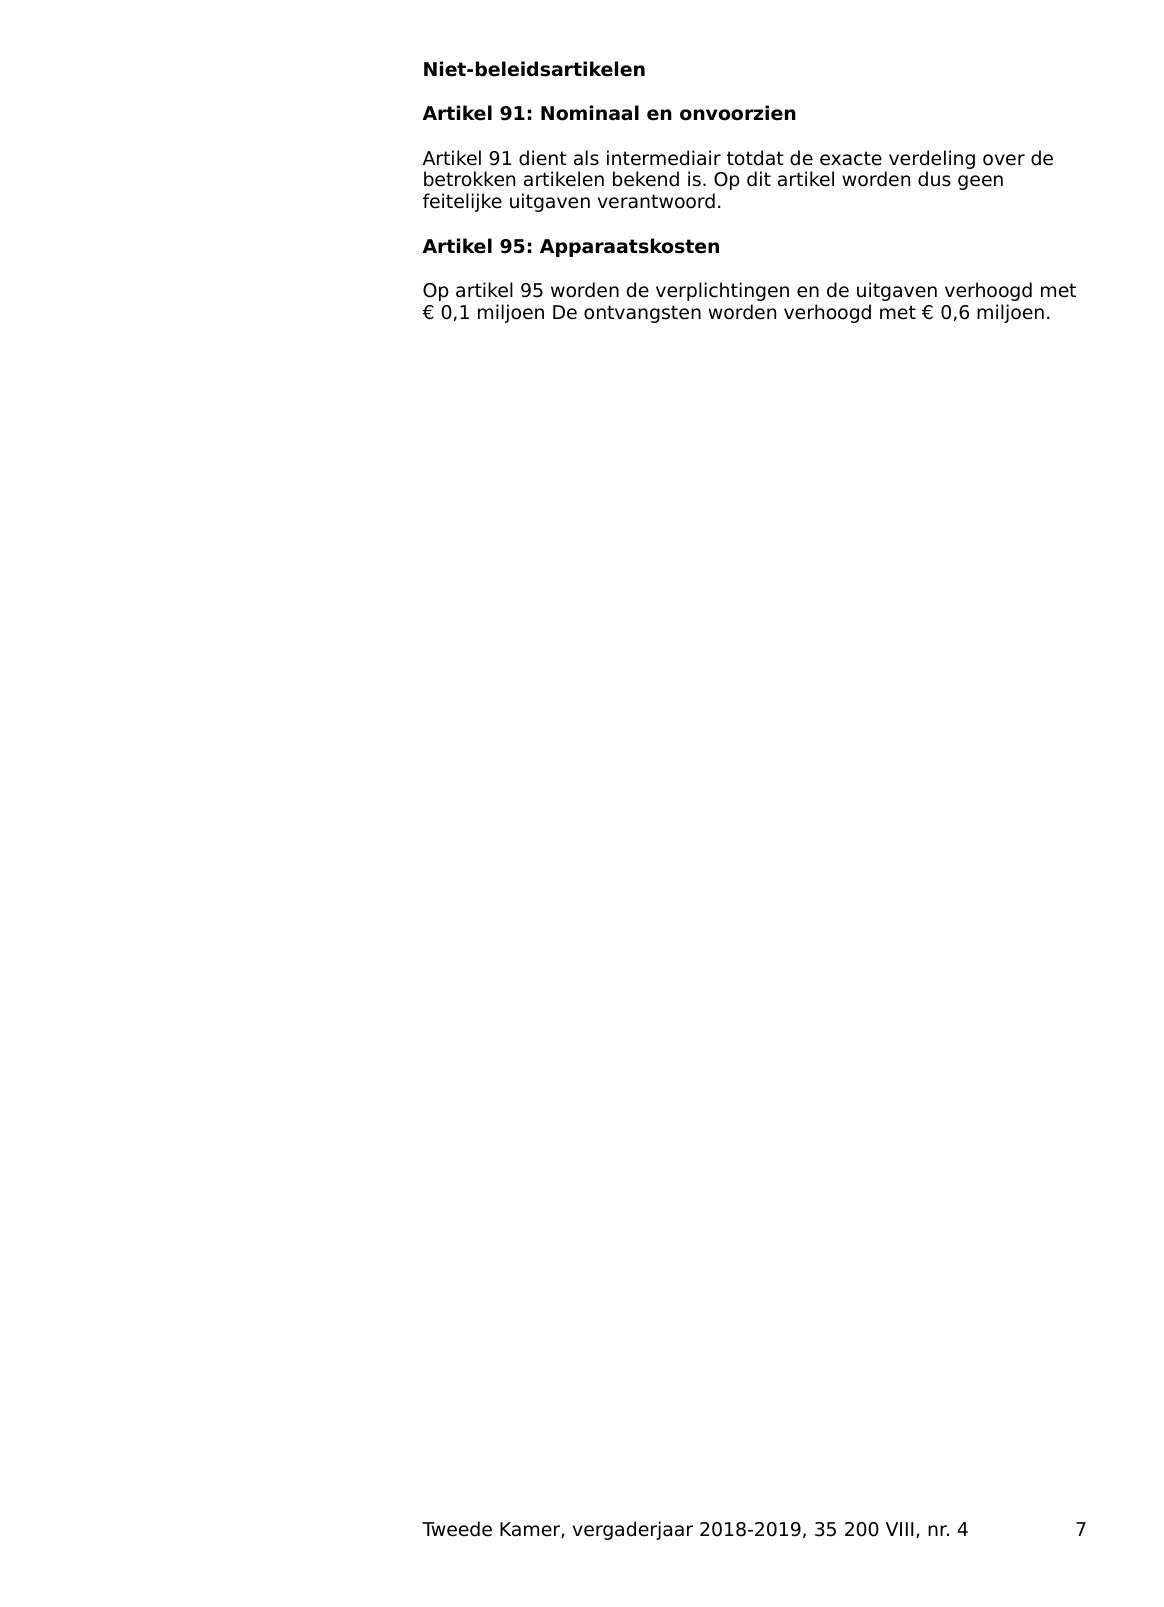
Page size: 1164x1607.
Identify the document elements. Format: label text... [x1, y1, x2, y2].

text Artikel 91 dient als intermediair totdat de exacte verdeling over de betrokken artikelen bekend is. Op dit artikel worden dus geen feitelijke uitgaven verantwoord. [422, 147, 1087, 213]
subtitle Artikel 91: Nominaal en onvoorzien [422, 103, 1087, 125]
subtitle Artikel 95: Apparaatskosten [422, 236, 1087, 257]
subtitle Niet-beleidsartikelen [422, 59, 1087, 81]
text Op artikel 95 worden de verplichtingen en de uitgaven verhoogd met € 0,1 miljoen De ontvangsten worden verhoogd met € 0,6 miljoen. [422, 280, 1087, 324]
